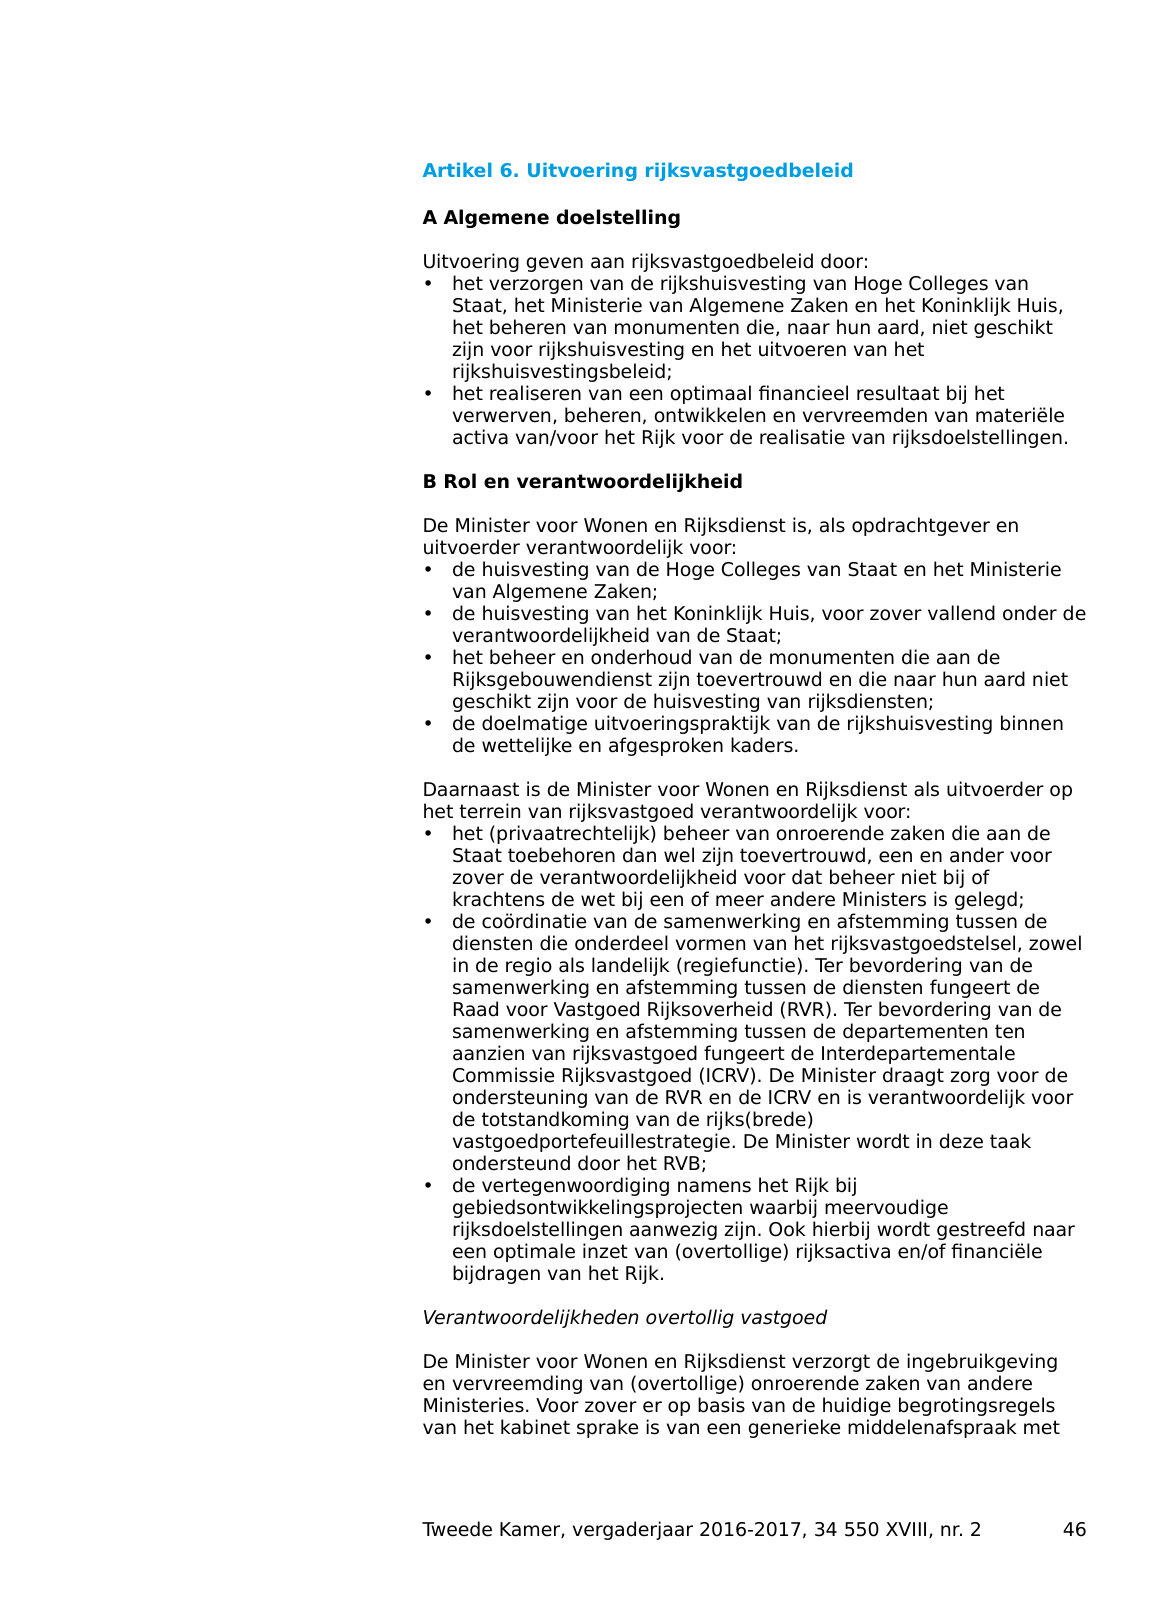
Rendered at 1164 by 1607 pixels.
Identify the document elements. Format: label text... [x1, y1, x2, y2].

text De Minister voor Wonen en Rijksdienst verzorgt de ingebruikgeving en vervreemding van (overtollige) onroerende zaken van andere Ministeries. Voor zover er op basis van de huidige begrotingsregels van het kabinet sprake is van een generieke middelenafspraak met [422, 1351, 1087, 1439]
text • het verzorgen van de rijkshuisvesting van Hoge Colleges van Staat, het Ministerie van Algemene Zaken en het Koninklijk Huis, het beheren van monumenten die, naar hun aard, niet geschikt zijn voor rijkshuisvesting en het uitvoeren van het rijkshuisvestingsbeleid; [422, 273, 1087, 383]
text • de huisvesting van de Hoge Colleges van Staat en het Ministerie van Algemene Zaken; [422, 559, 1087, 603]
text • het beheer en onderhoud van de monumenten die aan de Rijksgebouwendienst zijn toevertrouwd en die naar hun aard niet geschikt zijn voor de huisvesting van rijksdiensten; [422, 647, 1087, 713]
text • de coördinatie van de samenwerking en afstemming tussen de diensten die onderdeel vormen van het rijksvastgoedstelsel, zowel in de regio als landelijk (regiefunctie). Ter bevordering van de samenwerking en afstemming tussen de diensten fungeert de Raad voor Vastgoed Rijksoverheid (RVR). Ter bevordering van de samenwerking en afstemming tussen de departementen ten aanzien van rijksvastgoed fungeert de Interdepartementale Commissie Rijksvastgoed (ICRV). De Minister draagt zorg voor de ondersteuning van de RVR en de ICRV en is verantwoordelijk voor de totstandkoming van de rijks(brede) vastgoedportefeuillestrategie. De Minister wordt in deze taak ondersteund door het RVB; [422, 911, 1087, 1175]
text • de vertegenwoordiging namens het Rijk bij gebiedsontwikkelingsprojecten waarbij meervoudige rijksdoelstellingen aanwezig zijn. Ook hierbij wordt gestreefd naar een optimale inzet van (overtollige) rijksactiva en/of financiële bijdragen van het Rijk. [422, 1175, 1087, 1285]
text Daarnaast is de Minister voor Wonen en Rijksdienst als uitvoerder op het terrein van rijksvastgoed verantwoordelijk voor: [422, 779, 1087, 823]
text De Minister voor Wonen en Rijksdienst is, als opdrachtgever en uitvoerder verantwoordelijk voor: [422, 515, 1087, 559]
text Uitvoering geven aan rijksvastgoedbeleid door: [422, 251, 1087, 273]
subtitle A Algemene doelstelling [422, 207, 1087, 229]
subtitle B Rol en verantwoordelijkheid [422, 471, 1087, 493]
subtitle Artikel 6. Uitvoering rijksvastgoedbeleid [422, 160, 1087, 182]
subtitle Verantwoordelijkheden overtollig vastgoed [422, 1307, 1087, 1329]
text • de doelmatige uitvoeringspraktijk van de rijkshuisvesting binnen de wettelijke en afgesproken kaders. [422, 713, 1087, 757]
text • het realiseren van een optimaal financieel resultaat bij het verwerven, beheren, ontwikkelen en vervreemden van materiële activa van/voor het Rijk voor de realisatie van rijksdoelstellingen. [422, 383, 1087, 449]
text • het (privaatrechtelijk) beheer van onroerende zaken die aan de Staat toebehoren dan wel zijn toevertrouwd, een en ander voor zover de verantwoordelijkheid voor dat beheer niet bij of krachtens de wet bij een of meer andere Ministers is gelegd; [422, 823, 1087, 911]
text • de huisvesting van het Koninklijk Huis, voor zover vallend onder de verantwoordelijkheid van de Staat; [422, 603, 1087, 647]
